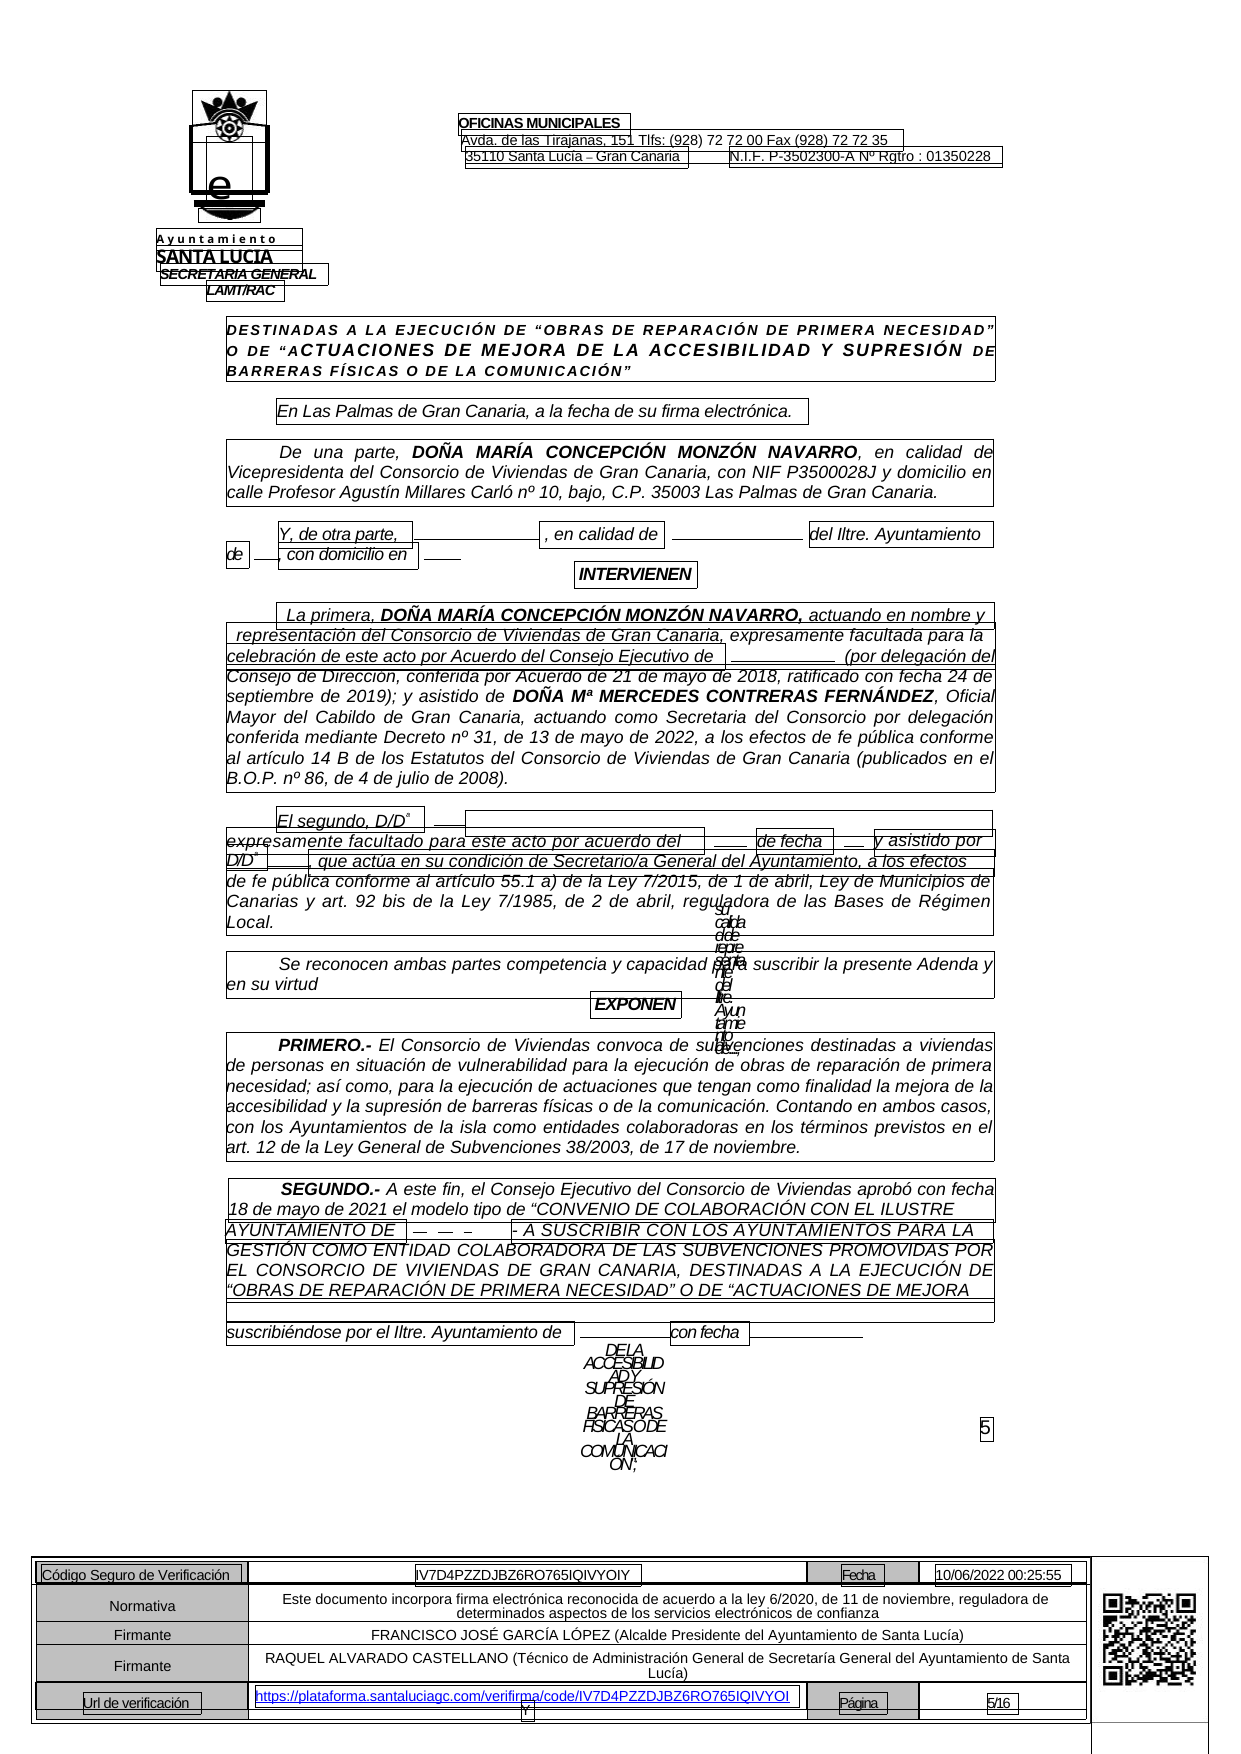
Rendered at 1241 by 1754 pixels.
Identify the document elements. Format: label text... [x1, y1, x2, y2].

text El segundo, D/Dª [277, 813, 424, 827]
text Página [840, 1694, 887, 1711]
picture [1092, 1557, 1208, 1754]
text 5 [981, 1418, 993, 1439]
text de [227, 547, 249, 564]
table_header Normativa [37, 1585, 248, 1621]
text EXPONEN [591, 995, 681, 1014]
text (por delegación del [726, 646, 995, 664]
text INTERVIENEN [575, 565, 697, 584]
text OFICINAS MUNICIPALES [459, 116, 630, 132]
text suscribiéndose por el Iltre. Ayuntamiento de [227, 1322, 574, 1342]
text de fe pública conforme al artículo 55.1 a) de la Ley 7/2015, de 1 de abril, Ley de Municipios de Canarias y art. 92 bis de la Ley 7/1985, de 2 de abril, reguladora de las Bases de Régimen Local. [746, 871, 993, 932]
text , que actúa en su condición de Secretario/a General del Ayuntamiento, a los efectos [309, 851, 714, 868]
text representación del Consorcio de Viviendas de Gran Canaria, expresamente facultada para la [227, 625, 995, 646]
text , que actúa en su condición de Secretario/a General del Ayuntamiento, a los efectos [746, 851, 994, 868]
text , en su calidad de representante del Iltre. Ayuntamiento de...., [714, 817, 746, 1057]
text DE LA ACCESIBILIDAD Y SUPRESIÓN DE BARRERAS FÍSICAS O DE LA COMUNICACIÓN”; [580, 1309, 669, 1473]
text PRIMERO.- El Consorcio de Viviendas convoca de subvenciones destinadas a viviendas de personas en situación de vulnerabilidad para la ejecución de obras de reparación de primera necesidad; así como, para la ejecución de actuaciones que tengan como finalidad la mejora de la accesibilidad y la supresión de barreras físicas o de la comunicación. Contando en ambos casos, con los Ayuntamientos de la isla como entidades colaboradoras en los términos previstos en el art. 12 de la Ley General de Subvenciones 38/2003, de 17 de noviembre. [227, 1035, 994, 1158]
text 35110 Santa Lucía – Gran Canaria [466, 149, 688, 163]
text Se reconocen ambas partes competencia y capacidad para suscribir la presente Adenda y en su virtud [746, 954, 994, 994]
text AYUNTAMIENTO DE [226, 1220, 406, 1239]
text Y [522, 1702, 534, 1719]
text , en calidad de [540, 527, 664, 544]
text - A SUSCRIBIR CON LOS AYUNTAMIENTOS PARA LA [512, 1220, 993, 1239]
text N.I.F. P-3502300-A Nº Rgtro : 01350228 [730, 149, 1002, 163]
text de fecha [757, 834, 833, 849]
text Avda. de las Tirajanas, 151 Tlfs: (928) 72 72 00 Fax (928) 72 72 35 [462, 132, 903, 148]
text LAMT/RAC [207, 283, 284, 299]
text y asistido por [875, 830, 995, 849]
text con fecha [671, 1325, 749, 1342]
text Fecha [842, 1566, 884, 1583]
text del Iltre. Ayuntamiento [810, 527, 993, 544]
table_cell RAQUEL ALVARADO CASTELLANO (Técnico de Administración General de Secretaría General del Ayuntamiento de Santa Lucía) [249, 1645, 1086, 1681]
text 5/16 [988, 1694, 1018, 1711]
text SECRETARIA GENERAL [161, 266, 328, 283]
text , con domicilio en [279, 547, 418, 564]
table_cell Firmante [37, 1645, 248, 1681]
text 10/06/2022 00:25:55 [936, 1566, 1071, 1583]
text celebración de este acto por Acuerdo del Consejo Ejecutivo de [227, 646, 725, 664]
table_header Este documento incorpora firma electrónica reconocida de acuerdo a la ley 6/2020, de 11 de noviembre, reguladora de determinados aspectos de los servicios electrónicos de confianza [249, 1585, 1086, 1621]
text D/Dª [227, 854, 267, 868]
text En Las Palmas de Gran Canaria, a la fecha de su firma electrónica. [277, 401, 808, 421]
table_cell Firmante [37, 1622, 248, 1644]
text Se reconocen ambas partes competencia y capacidad para suscribir la presente Adenda y en su virtud [227, 954, 714, 994]
text Consejo de Dirección, conferida por Acuerdo de 21 de mayo de 2018, ratificado con fecha 24 de septiembre de 2019); y asistido de DOÑA Mª MERCEDES CONTRERAS FERNÁNDEZ, Oficial Mayor del Cabildo de Gran Canaria, actuando como Secretaria del Consorcio por delegación conferida mediante Decreto nº 31, de 13 de mayo de 2022, a los efectos de fe pública conforme al artículo 14 B de los Estatutos del Consorcio de Viviendas de Gran Canaria (publicados en el B.O.P. nº 86, de 4 de julio de 2008). [227, 666, 995, 789]
text Código Seguro de Verificación [42, 1566, 241, 1583]
text SEGUNDO.- A este fin, el Consejo Ejecutivo del Consorcio de Viviendas aprobó con fecha 18 de mayo de 2021 el modelo tipo de “CONVENIO DE COLABORACIÓN CON EL ILUSTRE [229, 1179, 995, 1220]
text DESTINADAS A LA EJECUCIÓN DE “OBRAS DE REPARACIÓN DE PRIMERA NECESIDAD” O DE “ACTUACIONES DE MEJORA DE LA ACCESIBILIDAD Y SUPRESIÓN DE BARRERAS FÍSICAS O DE LA COMUNICACIÓN” [227, 319, 995, 381]
text SANTA LUCIA [157, 246, 302, 263]
text de fe pública conforme al artículo 55.1 a) de la Ley 7/2015, de 1 de abril, Ley de Municipios de Canarias y art. 92 bis de la Ley 7/1985, de 2 de abril, reguladora de las Bases de Régimen Local. [227, 871, 714, 932]
picture [193, 91, 266, 142]
picture [199, 209, 260, 220]
text https://plataforma.santaluciagc.com/verifirma/code/IV7D4PZZDJBZ6RO765IQIVYOI [256, 1687, 799, 1704]
text Y, de otra parte, [279, 527, 412, 542]
text IV7D4PZZDJBZ6RO765IQIVYOIY [416, 1566, 641, 1583]
text GESTIÓN COMO ENTIDAD COLABORADORA DE LAS SUBVENCIONES PROMOVIDAS POR EL CONSORCIO DE VIVIENDAS DE GRAN CANARIA, DESTINADAS A LA EJECUCIÓN DE “OBRAS DE REPARACIÓN DE PRIMERA NECESIDAD” O DE “ACTUACIONES DE MEJORA [227, 1240, 994, 1298]
text [207, 195, 252, 200]
text Ayuntamiento [157, 230, 302, 245]
text Url de verificación [84, 1694, 201, 1711]
text e [207, 137, 252, 190]
text La primera, DOÑA MARÍA CONCEPCIÓN MONZÓN NAVARRO, actuando en nombre y [277, 605, 994, 622]
text expresamente facultado para este acto por acuerdo del [227, 834, 704, 851]
text De una parte, DOÑA MARÍA CONCEPCIÓN MONZÓN NAVARRO, en calidad de Vicepresidenta del Consorcio de Viviendas de Gran Canaria, con NIF P3500028J y domicilio en calle Profesor Agustín Millares Carló nº 10, bajo, C.P. 35003 Las Palmas de Gran Canaria. [227, 442, 993, 503]
table_cell FRANCISCO JOSÉ GARCÍA LÓPEZ (Alcalde Presidente del Ayuntamiento de Santa Lucía) [249, 1622, 1086, 1644]
